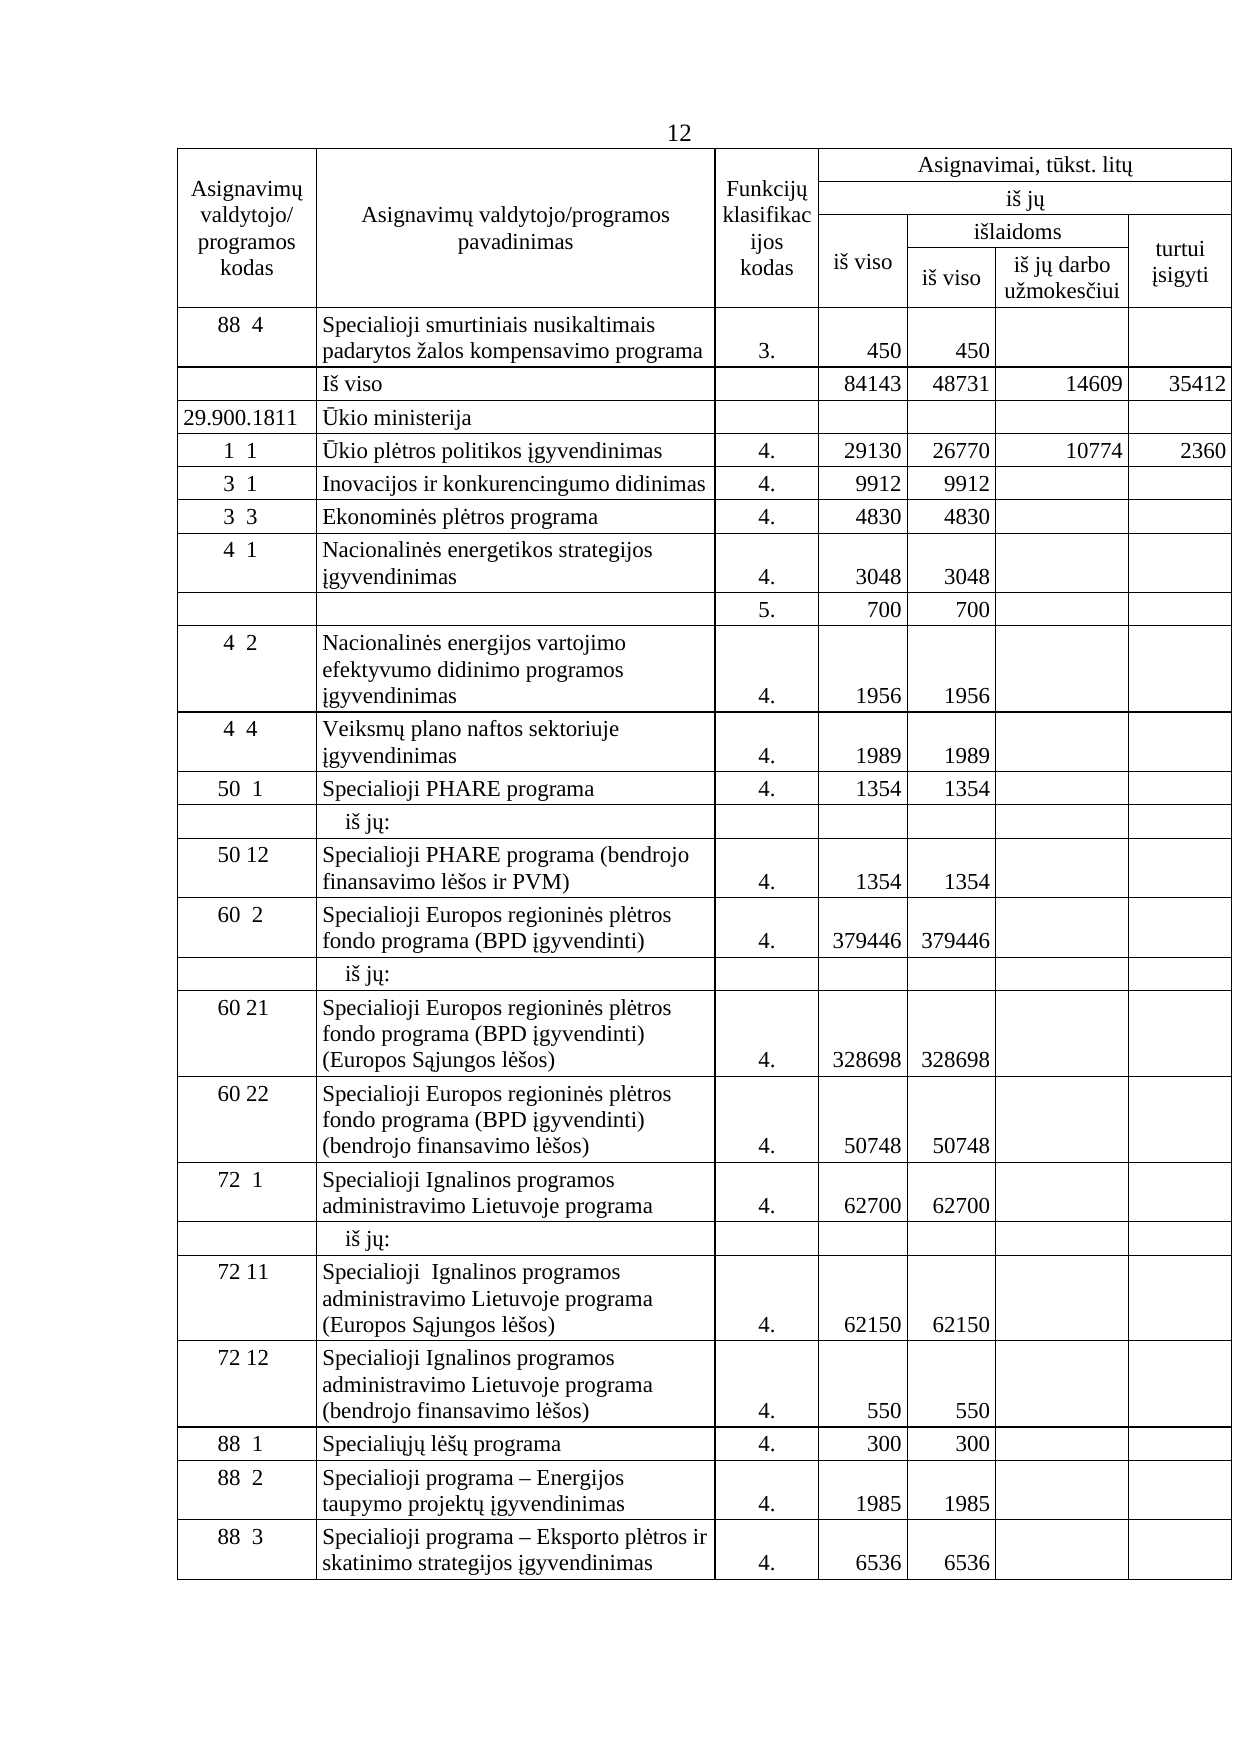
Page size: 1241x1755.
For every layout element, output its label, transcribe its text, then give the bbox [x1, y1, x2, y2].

table_cell [996, 467, 1128, 499]
table_cell [1129, 467, 1231, 499]
table_cell 9912 [819, 467, 907, 499]
table_cell 62150 [908, 1256, 995, 1340]
table_cell 4. [716, 1341, 818, 1426]
table_cell 62700 [908, 1163, 995, 1221]
table_cell Specialioji Ignalinos programos administravimo Lietuvoje programa (Europos Sąjungos lėšos) [317, 1256, 714, 1340]
table_cell 4. [716, 500, 818, 533]
table_cell [996, 593, 1128, 625]
table_cell [1129, 500, 1231, 533]
table_cell 50748 [908, 1077, 995, 1162]
table_cell [1129, 1428, 1231, 1459]
table_cell [178, 958, 316, 990]
table_cell [996, 1341, 1128, 1426]
table_header Asignavimai, tūkst. litų [819, 149, 1231, 181]
table_cell 1354 [819, 839, 907, 897]
table_cell 62150 [819, 1256, 907, 1340]
table_cell 1 1 [178, 434, 316, 466]
table_cell 700 [819, 593, 907, 625]
table_cell 4. [716, 626, 818, 711]
table_cell 48731 [908, 368, 995, 400]
table_cell 4 4 [178, 713, 316, 771]
table_cell 10774 [996, 434, 1128, 466]
table_cell 14609 [996, 368, 1128, 400]
table_cell 1956 [908, 626, 995, 711]
table_cell [996, 1461, 1128, 1519]
table_cell [178, 593, 316, 625]
table_cell [996, 1256, 1128, 1340]
table_cell 1985 [819, 1461, 907, 1519]
table_cell [178, 1222, 316, 1254]
table_cell [1129, 958, 1231, 990]
table_cell Ekonominės plėtros programa [317, 500, 714, 533]
table_cell 4. [716, 991, 818, 1076]
table_cell [996, 1077, 1128, 1162]
table_cell 35412 [1129, 368, 1231, 400]
table_cell iš jų: [317, 1222, 714, 1254]
table_cell 72 11 [178, 1256, 316, 1340]
table_cell [996, 713, 1128, 771]
table_cell [908, 805, 995, 837]
table_cell 3. [716, 308, 818, 366]
table_cell [996, 534, 1128, 592]
table_cell 4. [716, 1520, 818, 1579]
table_cell 4. [716, 1256, 818, 1340]
table_cell [908, 1222, 995, 1254]
table_cell 4830 [819, 500, 907, 533]
table_cell [1129, 1077, 1231, 1162]
table_cell 300 [908, 1428, 995, 1459]
table_cell 88 1 [178, 1428, 316, 1459]
table_cell 1354 [908, 772, 995, 804]
table_cell iš viso [908, 248, 995, 307]
table_cell Specialioji PHARE programa (bendrojo finansavimo lėšos ir PVM) [317, 839, 714, 897]
table_cell 88 4 [178, 308, 316, 366]
table_cell Veiksmų plano naftos sektoriuje įgyvendinimas [317, 713, 714, 771]
table_cell [1129, 401, 1231, 433]
table_cell [1129, 593, 1231, 625]
table_cell 1354 [819, 772, 907, 804]
table_cell [996, 1222, 1128, 1254]
table_cell [996, 308, 1128, 366]
table_cell [819, 401, 907, 433]
table_cell 379446 [908, 898, 995, 957]
table_cell [1129, 713, 1231, 771]
table_cell Specialioji Ignalinos programos administravimo Lietuvoje programa [317, 1163, 714, 1221]
table_cell [1129, 772, 1231, 804]
table_cell Nacionalinės energijos vartojimo efektyvumo didinimo programos įgyvendinimas [317, 626, 714, 711]
table_cell turtui įsigyti [1129, 215, 1231, 307]
table_cell iš jų: [317, 958, 714, 990]
table_cell 379446 [819, 898, 907, 957]
table_cell 4830 [908, 500, 995, 533]
table_cell 60 2 [178, 898, 316, 957]
table_cell Specialioji Europos regioninės plėtros fondo programa (BPD įgyvendinti) (Europos Sąjungos lėšos) [317, 991, 714, 1076]
table_cell Ūkio ministerija [317, 401, 714, 433]
table_cell 60 22 [178, 1077, 316, 1162]
table_cell Specialiųjų lėšų programa [317, 1428, 714, 1459]
table_cell [996, 1428, 1128, 1459]
table_cell Specialioji Ignalinos programos administravimo Lietuvoje programa (bendrojo finansavimo lėšos) [317, 1341, 714, 1426]
table_cell Specialioji programa – Energijos taupymo projektų įgyvendinimas [317, 1461, 714, 1519]
table_cell [1129, 1520, 1231, 1579]
table_cell 4. [716, 713, 818, 771]
table_cell 4. [716, 839, 818, 897]
table_cell [996, 772, 1128, 804]
table_cell [996, 991, 1128, 1076]
table_cell Ūkio plėtros politikos įgyvendinimas [317, 434, 714, 466]
table_cell 3048 [908, 534, 995, 592]
table_cell 328698 [908, 991, 995, 1076]
table_cell 50 12 [178, 839, 316, 897]
table_cell 5. [716, 593, 818, 625]
table_cell 2360 [1129, 434, 1231, 466]
table_cell [716, 368, 818, 400]
table_cell 29130 [819, 434, 907, 466]
table_header Funkcijų klasifikacijos kodas [716, 149, 818, 307]
table_cell [908, 958, 995, 990]
table_cell Specialioji Europos regioninės plėtros fondo programa (BPD įgyvendinti) [317, 898, 714, 957]
table_cell [716, 401, 818, 433]
table_cell 450 [908, 308, 995, 366]
table_cell Specialioji programa – Eksporto plėtros ir skatinimo strategijos įgyvendinimas [317, 1520, 714, 1579]
table_cell 72 12 [178, 1341, 316, 1426]
table_cell [1129, 1341, 1231, 1426]
table_cell 550 [908, 1341, 995, 1426]
table_cell 1985 [908, 1461, 995, 1519]
table_cell [908, 401, 995, 433]
table_cell 50748 [819, 1077, 907, 1162]
table_cell iš jų darbo užmokesčiui [996, 248, 1128, 307]
table_cell 29.900.1811 [178, 401, 316, 433]
table_cell [1129, 534, 1231, 592]
table_cell [716, 805, 818, 837]
table_cell [716, 1222, 818, 1254]
table_cell [996, 958, 1128, 990]
table_cell 4. [716, 1428, 818, 1459]
table_cell 84143 [819, 368, 907, 400]
table_cell [716, 958, 818, 990]
table_cell 6536 [819, 1520, 907, 1579]
table_cell iš jų: [317, 805, 714, 837]
table_cell [1129, 991, 1231, 1076]
table_cell 1956 [819, 626, 907, 711]
table_cell [317, 593, 714, 625]
table_cell [996, 401, 1128, 433]
table_cell [996, 805, 1128, 837]
table_cell Inovacijos ir konkurencingumo didinimas [317, 467, 714, 499]
table_cell 3 3 [178, 500, 316, 533]
table_cell iš jų [819, 182, 1231, 214]
table_cell Nacionalinės energetikos strategijos įgyvendinimas [317, 534, 714, 592]
table_cell [1129, 1256, 1231, 1340]
table_cell 26770 [908, 434, 995, 466]
table_cell 88 2 [178, 1461, 316, 1519]
table_cell 700 [908, 593, 995, 625]
table_cell 72 1 [178, 1163, 316, 1221]
table_cell [819, 958, 907, 990]
table_cell 328698 [819, 991, 907, 1076]
table_cell iš viso [819, 215, 907, 307]
table_cell 1989 [908, 713, 995, 771]
table_cell 62700 [819, 1163, 907, 1221]
table_cell 550 [819, 1341, 907, 1426]
table_cell Specialioji smurtiniais nusikaltimais padarytos žalos kompensavimo programa [317, 308, 714, 366]
table_cell [996, 500, 1128, 533]
table_cell 4. [716, 898, 818, 957]
table_cell [996, 839, 1128, 897]
table_cell Specialioji Europos regioninės plėtros fondo programa (BPD įgyvendinti) (bendrojo finansavimo lėšos) [317, 1077, 714, 1162]
table_cell [996, 1163, 1128, 1221]
table_cell [996, 898, 1128, 957]
table_cell [996, 1520, 1128, 1579]
table_cell 300 [819, 1428, 907, 1459]
table_cell [1129, 1222, 1231, 1254]
table_cell 4. [716, 1163, 818, 1221]
table_cell 3048 [819, 534, 907, 592]
table_cell 1354 [908, 839, 995, 897]
table_cell 4. [716, 1461, 818, 1519]
table_cell 4. [716, 467, 818, 499]
table_cell 4. [716, 1077, 818, 1162]
table_cell [1129, 626, 1231, 711]
table_cell [178, 805, 316, 837]
table_cell 3 1 [178, 467, 316, 499]
table_cell 9912 [908, 467, 995, 499]
table_cell 4 2 [178, 626, 316, 711]
table_cell [1129, 1163, 1231, 1221]
table_cell [1129, 898, 1231, 957]
table_cell 60 21 [178, 991, 316, 1076]
table_cell Iš viso [317, 368, 714, 400]
table_header Asignavimų valdytojo/programos pavadinimas [317, 149, 714, 307]
table_cell [1129, 308, 1231, 366]
table_cell [1129, 1461, 1231, 1519]
table_cell 4 1 [178, 534, 316, 592]
table_cell 4. [716, 534, 818, 592]
table_cell [178, 368, 316, 400]
table_cell Specialioji PHARE programa [317, 772, 714, 804]
table_cell [819, 1222, 907, 1254]
table_cell 450 [819, 308, 907, 366]
table_cell 6536 [908, 1520, 995, 1579]
table_cell 4. [716, 434, 818, 466]
table_cell [819, 805, 907, 837]
table_header Asignavimų valdytojo/ programos kodas [178, 149, 316, 307]
table_cell 4. [716, 772, 818, 804]
table_cell [1129, 805, 1231, 837]
table_cell 50 1 [178, 772, 316, 804]
table_cell [1129, 839, 1231, 897]
table_cell 88 3 [178, 1520, 316, 1579]
table_cell [996, 626, 1128, 711]
table_cell 1989 [819, 713, 907, 771]
table_cell išlaidoms [908, 215, 1128, 247]
